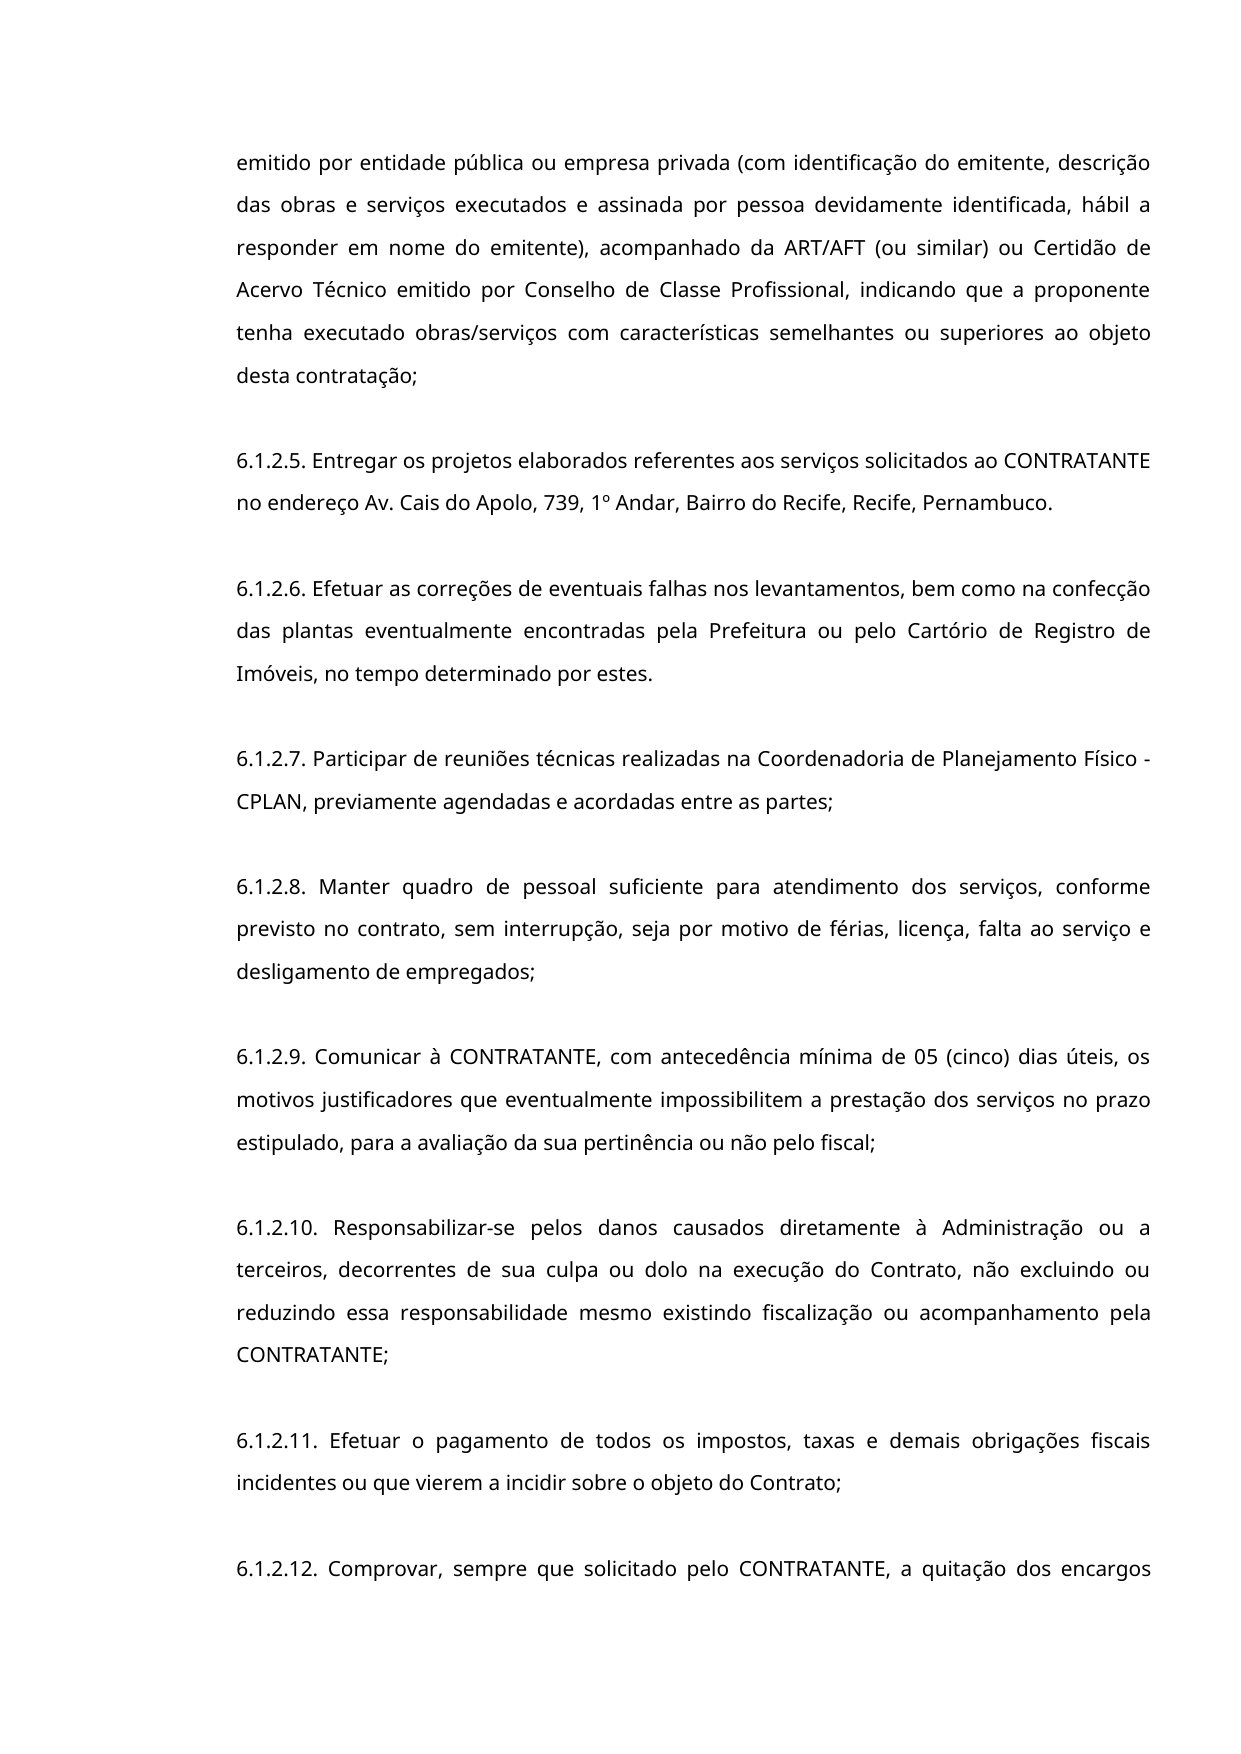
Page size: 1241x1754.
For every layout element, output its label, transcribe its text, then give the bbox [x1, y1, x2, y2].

text 6.1.2.5. Entregar os projetos elaborados referentes aos serviços solicitados ao CONTRATANTE no endereço Av. Cais do Apolo, 739, 1º Andar, Bairro do Recife, Recife, Pernambuco. [236, 446, 1152, 517]
text 6.1.2.10. Responsabilizar-se pelos danos causados diretamente à Administração ou a terceiros, decorrentes de sua culpa ou dolo na execução do Contrato, não excluindo ou reduzindo essa responsabilidade mesmo existindo fiscalização ou acompanhamento pela CONTRATANTE; [236, 1213, 1152, 1369]
text 6.1.2.9. Comunicar à CONTRATANTE, com antecedência mínima de 05 (cinco) dias úteis, os motivos justificadores que eventualmente impossibilitem a prestação dos serviços no prazo estipulado, para a avaliação da sua pertinência ou não pelo fiscal; [236, 1042, 1152, 1156]
text emitido por entidade pública ou empresa privada (com identificação do emitente, descrição das obras e serviços executados e assinada por pessoa devidamente identificada, hábil a responder em nome do emitente), acompanhado da ART/AFT (ou similar) ou Certidão de Acervo Técnico emitido por Conselho de Classe Profissional, indicando que a proponente tenha executado obras/serviços com características semelhantes ou superiores ao objeto desta contratação; [236, 148, 1152, 389]
text 6.1.2.11. Efetuar o pagamento de todos os impostos, taxas e demais obrigações fiscais incidentes ou que vierem a incidir sobre o objeto do Contrato; [236, 1426, 1152, 1497]
text 6.1.2.8. Manter quadro de pessoal suficiente para atendimento dos serviços, conforme previsto no contrato, sem interrupção, seja por motivo de férias, licença, falta ao serviço e desligamento de empregados; [236, 872, 1152, 986]
text 6.1.2.6. Efetuar as correções de eventuais falhas nos levantamentos, bem como na confecção das plantas eventualmente encontradas pela Prefeitura ou pelo Cartório de Registro de Imóveis, no tempo determinado por estes. [236, 574, 1152, 687]
text 6.1.2.7. Participar de reuniões técnicas realizadas na Coordenadoria de Planejamento Físico - CPLAN, previamente agendadas e acordadas entre as partes; [236, 744, 1152, 815]
text 6.1.2.12. Comprovar, sempre que solicitado pelo CONTRATANTE, a quitação dos encargos [236, 1554, 1152, 1582]
